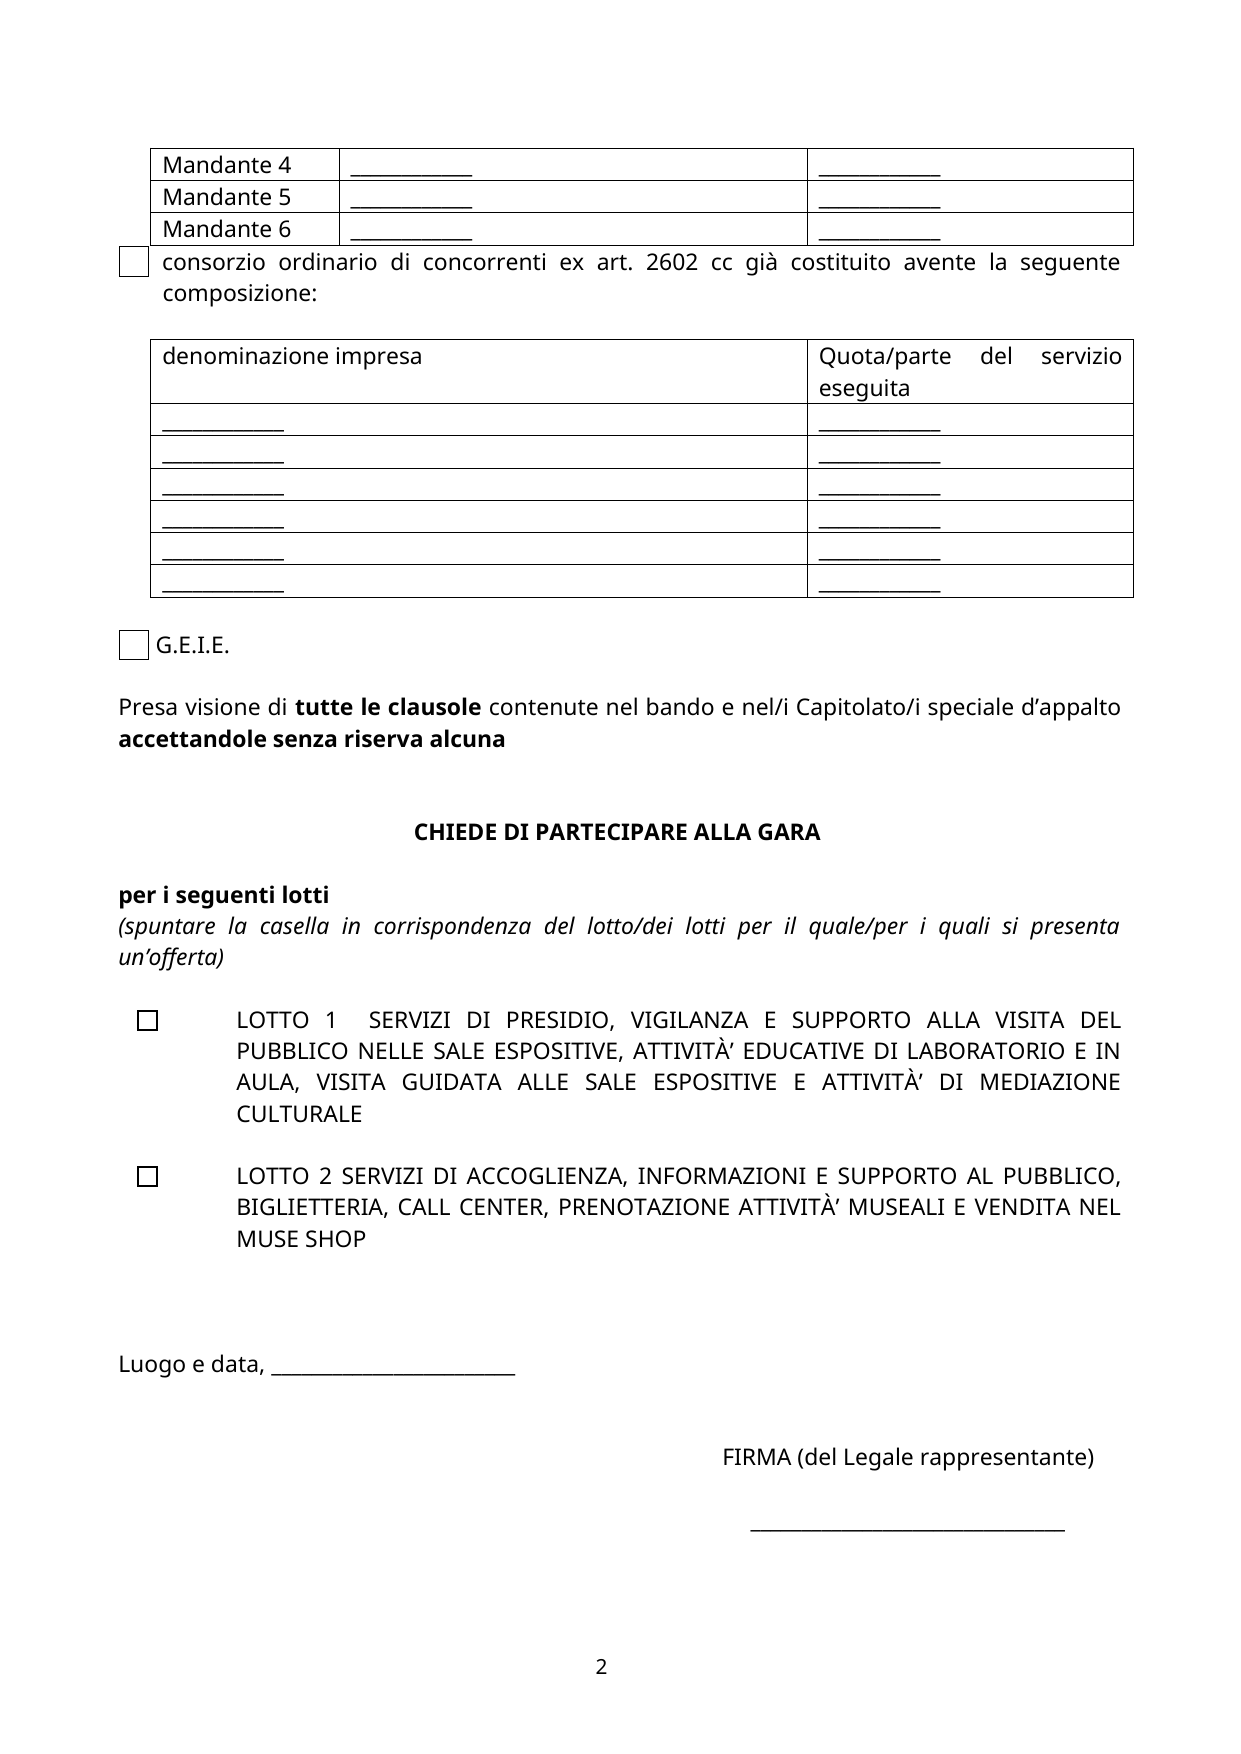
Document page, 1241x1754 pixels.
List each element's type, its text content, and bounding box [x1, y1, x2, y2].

text Luogo e data, ________________________ [118, 1348, 1122, 1379]
table_cell ____________ [808, 533, 1133, 564]
table_cell ____________ [151, 404, 807, 435]
table_cell ____________ [808, 565, 1133, 597]
table_cell ____________ [808, 181, 1133, 212]
text (spuntare la casella in corrispondenza del lotto/dei lotti per il quale/per i quali si presenta un’offerta) [118, 910, 1122, 973]
text FIRMA (del Legale rappresentante) [694, 1441, 1122, 1473]
table_cell ____________ [151, 436, 807, 467]
table_cell ____________ [808, 149, 1133, 180]
text LOTTO 1 SERVIZI DI PRESIDIO, VIGILANZA E SUPPORTO ALLA VISITA DEL PUBBLICO NELLE SALE ESPOSITIVE, ATTIVITÀ’ EDUCATIVE DI LABORATORIO E IN AULA, VISITA GUIDATA ALLE SALE ESPOSITIVE E ATTIVITÀ’ DI MEDIAZIONE CULTURALE [236, 1004, 1122, 1129]
text _______________________________ [694, 1504, 1122, 1535]
text consorzio ordinario di concorrenti ex art. 2602 cc già costituito avente la seguente composizione: [118, 246, 1122, 308]
text CHIEDE DI PARTECIPARE ALLA GARA [118, 816, 1122, 848]
table_cell ____________ [151, 565, 807, 597]
table_cell ____________ [151, 533, 807, 564]
text G.E.I.E. [118, 629, 1122, 660]
table_cell Mandante 5 [151, 181, 339, 212]
table_cell ____________ [808, 213, 1133, 244]
table_cell ____________ [340, 181, 807, 212]
table_cell Mandante 6 [151, 213, 339, 244]
text per i seguenti lotti [118, 879, 1122, 910]
table_cell ____________ [808, 404, 1133, 435]
table_cell ____________ [808, 501, 1133, 532]
table_cell ____________ [151, 501, 807, 532]
table_cell Mandante 4 [151, 149, 339, 180]
table_cell ____________ [151, 469, 807, 500]
table_cell ____________ [340, 149, 807, 180]
table_header denominazione impresa [151, 340, 807, 403]
table_cell ____________ [808, 436, 1133, 467]
table_cell ____________ [808, 469, 1133, 500]
table_cell ____________ [340, 213, 807, 244]
table_header Quota/parte del servizio eseguita [808, 340, 1133, 403]
text Presa visione di tutte le clausole contenute nel bando e nel/i Capitolato/i speciale d’appalto accettandole senza riserva alcuna [118, 691, 1122, 754]
text LOTTO 2 SERVIZI DI ACCOGLIENZA, INFORMAZIONI E SUPPORTO AL PUBBLICO, BIGLIETTERIA, CALL CENTER, PRENOTAZIONE ATTIVITÀ’ MUSEALI E VENDITA NEL MUSE SHOP [236, 1160, 1122, 1254]
